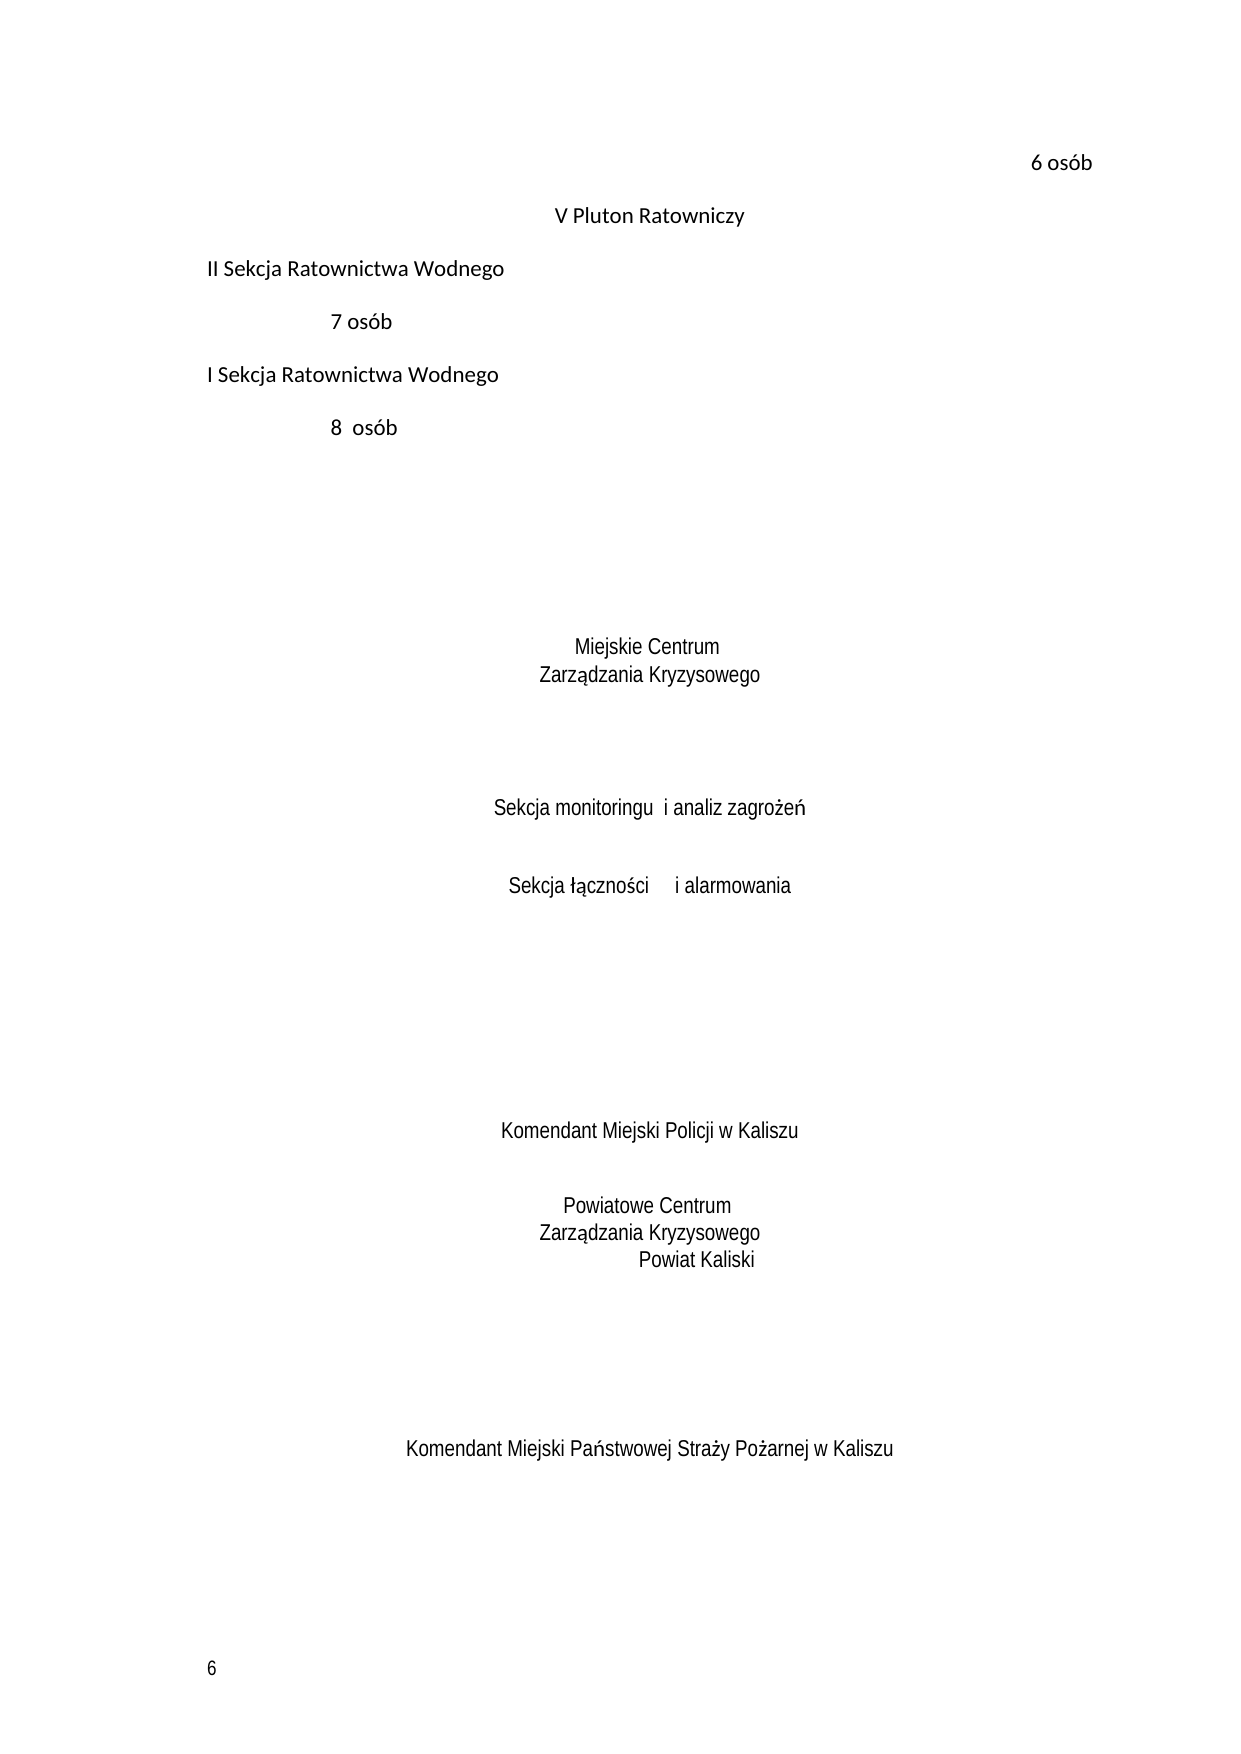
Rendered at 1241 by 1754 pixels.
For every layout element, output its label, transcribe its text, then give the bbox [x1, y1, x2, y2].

text Powiat Kaliski [207, 1246, 1092, 1273]
text I Sekcja Ratownictwa Wodnego [207, 360, 1092, 388]
text 8 osób [207, 413, 1092, 441]
text Zarządzania Kryzysowego [207, 1218, 1092, 1246]
text Sekcja monitoringu i analiz zagrożeń [207, 793, 1092, 822]
text 7 osób [207, 307, 1092, 335]
text Komendant Miejski Policji w Kaliszu [207, 1117, 1092, 1143]
text Powiatowe Centrum [207, 1192, 1092, 1218]
text V Pluton Ratowniczy [207, 201, 1092, 229]
text II Sekcja Ratownictwa Wodnego [207, 254, 1092, 282]
text Komendant Miejski Państwowej Straży Pożarnej w Kaliszu [207, 1434, 1092, 1462]
text Miejskie Centrum [207, 633, 1092, 660]
text Zarządzania Kryzysowego [207, 660, 1092, 688]
text 6 osób [207, 148, 1092, 176]
text Sekcja łączności i alarmowania [207, 872, 1092, 899]
